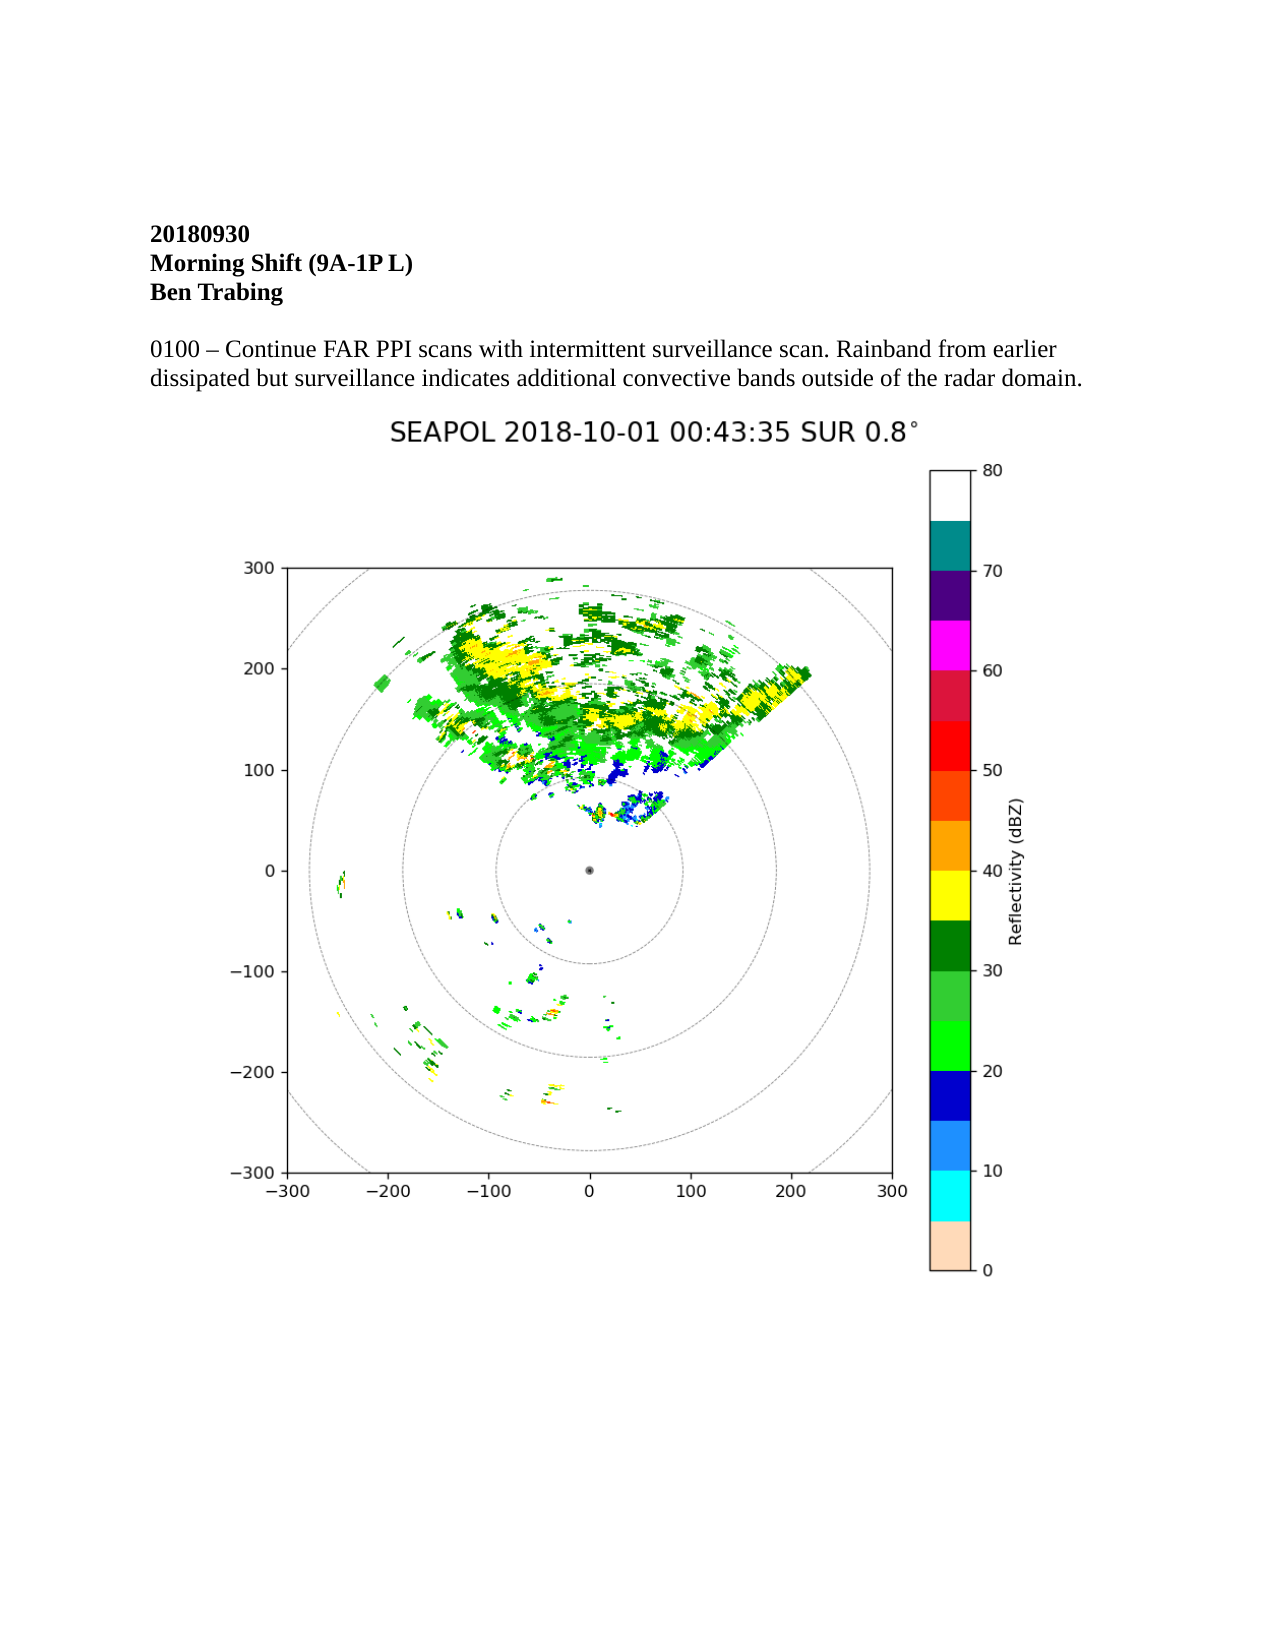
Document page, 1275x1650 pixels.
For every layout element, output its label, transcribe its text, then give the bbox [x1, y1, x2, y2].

text 20180930 [150, 219, 1125, 248]
text Morning Shift (9A-1P L) [150, 248, 1125, 277]
text 0100 – Continue FAR PPI scans with intermittent surveillance scan. Rainband from earlier dissipated but surveillance indicates additional convective bands outside of the radar domain. [150, 334, 1125, 392]
picture [165, 402, 1141, 1378]
text Ben Trabing [150, 277, 1125, 306]
